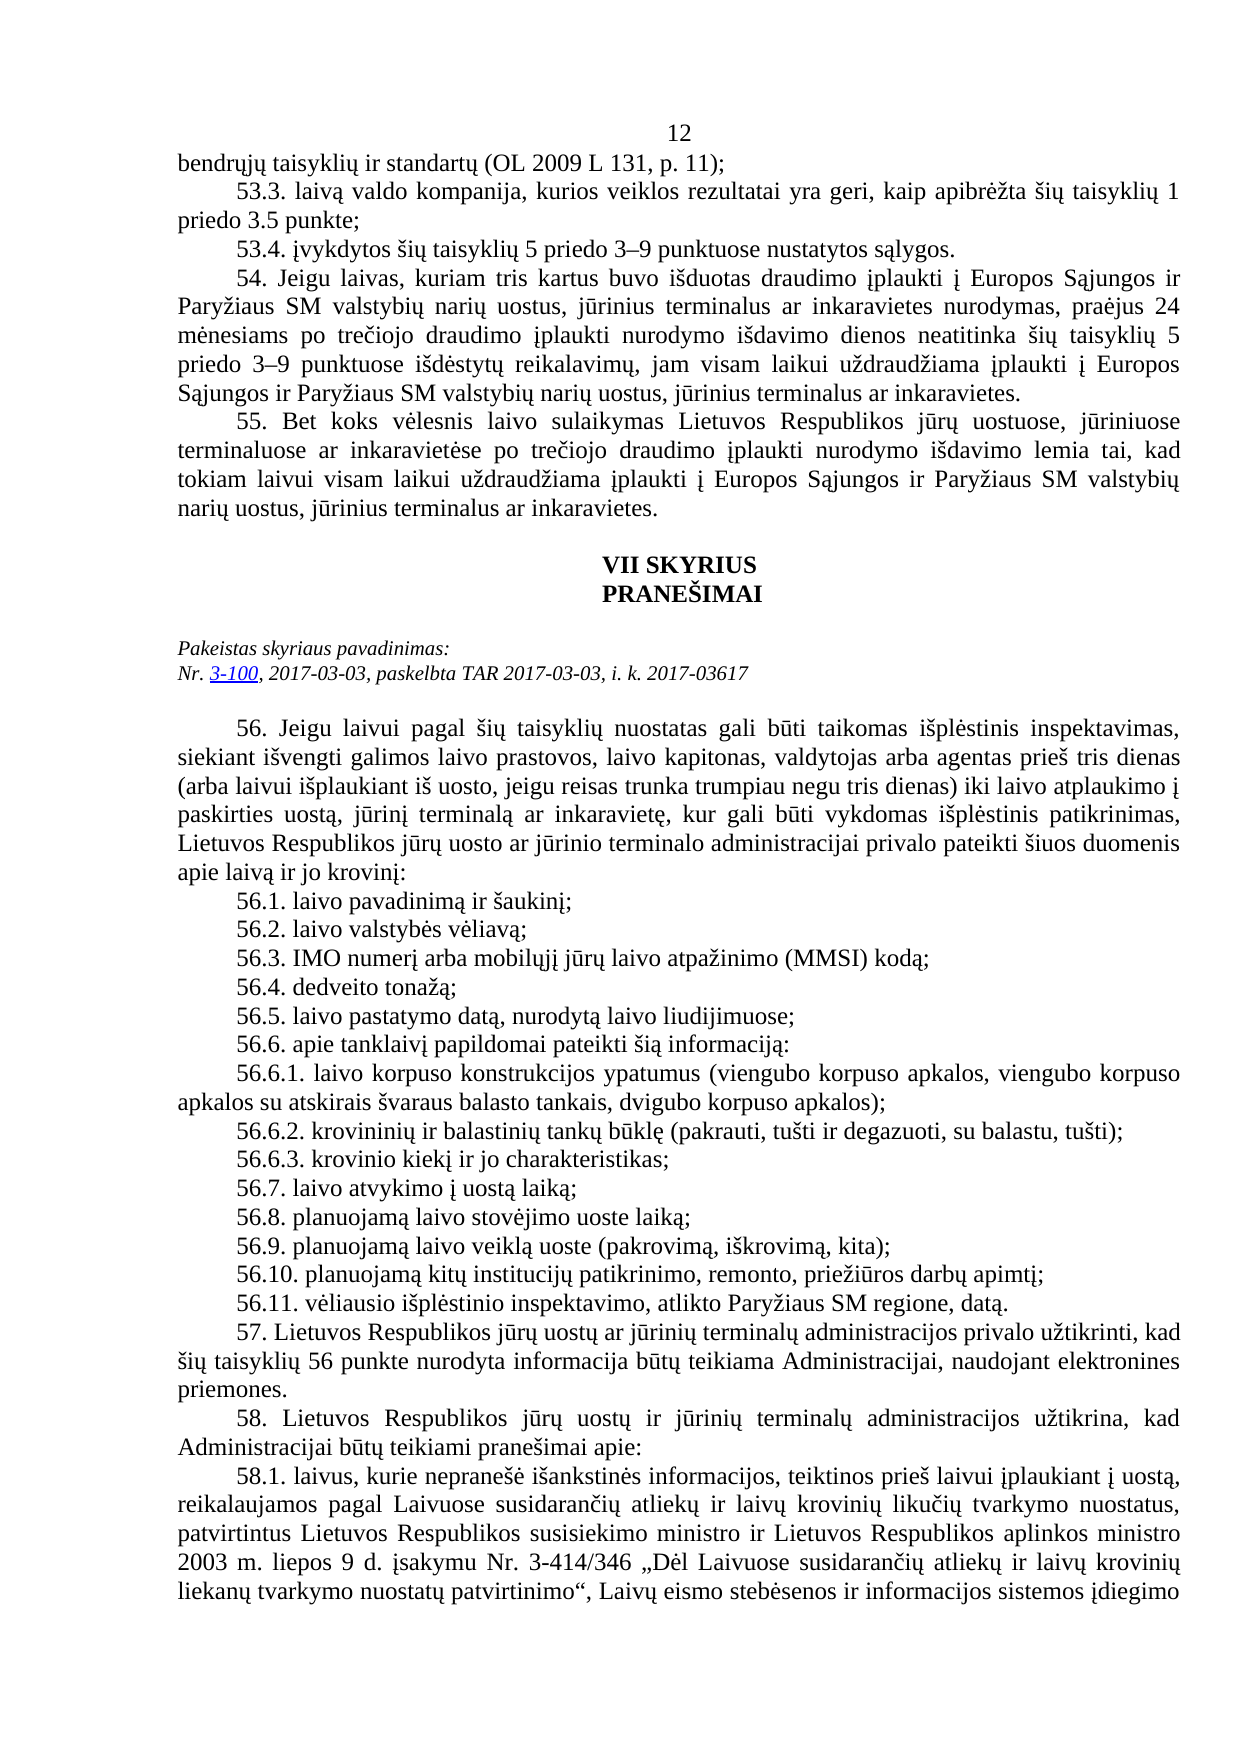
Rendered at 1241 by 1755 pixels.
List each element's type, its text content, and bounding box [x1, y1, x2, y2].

text 56.2. laivo valstybės vėliavą; [177, 914, 1181, 943]
text 54. Jeigu laivas, kuriam tris kartus buvo išduotas draudimo įplaukti į Europos Sąjungos ir Paryžiaus SM valstybių narių uostus, jūrinius terminalus ar inkaravietes nurodymas, praėjus 24 mėnesiams po trečiojo draudimo įplaukti nurodymo išdavimo dienos neatitinka šių taisyklių 5 priedo 3–9 punktuose išdėstytų reikalavimų, jam visam laikui uždraudžiama įplaukti į Europos Sąjungos ir Paryžiaus SM valstybių narių uostus, jūrinius terminalus ar inkaravietes. [177, 263, 1181, 406]
text 56.6.1. laivo korpuso konstrukcijos ypatumus (viengubo korpuso apkalos, viengubo korpuso apkalos su atskirais švaraus balasto tankais, dvigubo korpuso apkalos); [177, 1058, 1181, 1116]
text VII SKYRIUS [177, 550, 1181, 579]
text 56.6.2. krovininių ir balastinių tankų būklę (pakrauti, tušti ir degazuoti, su balastu, tušti); [177, 1116, 1181, 1144]
text PRANEŠIMAI [177, 579, 1181, 608]
text 56.11. vėliausio išplėstinio inspektavimo, atlikto Paryžiaus SM regione, datą. [177, 1288, 1181, 1317]
text 56.9. planuojamą laivo veiklą uoste (pakrovimą, iškrovimą, kita); [177, 1231, 1181, 1259]
text 55. Bet koks vėlesnis laivo sulaikymas Lietuvos Respublikos jūrų uostuose, jūriniuose terminaluose ar inkaravietėse po trečiojo draudimo įplaukti nurodymo išdavimo lemia tai, kad tokiam laivui visam laikui uždraudžiama įplaukti į Europos Sąjungos ir Paryžiaus SM valstybių narių uostus, jūrinius terminalus ar inkaravietes. [177, 406, 1181, 521]
text 56.3. IMO numerį arba mobilųjį jūrų laivo atpažinimo (MMSI) kodą; [177, 943, 1181, 972]
text Pakeistas skyriaus pavadinimas: [177, 636, 1181, 660]
text 53.4. įvykdytos šių taisyklių 5 priedo 3–9 punktuose nustatytos sąlygos. [177, 234, 1181, 263]
text 56.6. apie tanklaivį papildomai pateikti šią informaciją: [177, 1029, 1181, 1058]
text 58.1. laivus, kurie nepranešė išankstinės informacijos, teiktinos prieš laivui įplaukiant į uostą, reikalaujamos pagal Laivuose susidarančių atliekų ir laivų krovinių likučių tvarkymo nuostatus, patvirtintus Lietuvos Respublikos susisiekimo ministro ir Lietuvos Respublikos aplinkos ministro 2003 m. liepos 9 d. įsakymu Nr. 3-414/346 „Dėl Laivuose susidarančių atliekų ir laivų krovinių liekanų tvarkymo nuostatų patvirtinimo“, Laivų eismo stebėsenos ir informacijos sistemos įdiegimo [177, 1461, 1181, 1604]
text 56.8. planuojamą laivo stovėjimo uoste laiką; [177, 1202, 1181, 1231]
text 56.4. dedveito tonažą; [177, 972, 1181, 1001]
text 53.3. laivą valdo kompanija, kurios veiklos rezultatai yra geri, kaip apibrėžta šių taisyklių 1 priedo 3.5 punkte; [177, 176, 1181, 234]
text 56.6.3. krovinio kiekį ir jo charakteristikas; [177, 1144, 1181, 1173]
text 56. Jeigu laivui pagal šių taisyklių nuostatas gali būti taikomas išplėstinis inspektavimas, siekiant išvengti galimos laivo prastovos, laivo kapitonas, valdytojas arba agentas prieš tris dienas (arba laivui išplaukiant iš uosto, jeigu reisas trunka trumpiau negu tris dienas) iki laivo atplaukimo į paskirties uostą, jūrinį terminalą ar inkaravietę, kur gali būti vykdomas išplėstinis patikrinimas, Lietuvos Respublikos jūrų uosto ar jūrinio terminalo administracijai privalo pateikti šiuos duomenis apie laivą ir jo krovinį: [177, 713, 1181, 886]
text 57. Lietuvos Respublikos jūrų uostų ar jūrinių terminalų administracijos privalo užtikrinti, kad šių taisyklių 56 punkte nurodyta informacija būtų teikiama Administracijai, naudojant elektronines priemones. [177, 1317, 1181, 1403]
text 56.7. laivo atvykimo į uostą laiką; [177, 1173, 1181, 1202]
text 56.1. laivo pavadinimą ir šaukinį; [177, 886, 1181, 914]
text 56.5. laivo pastatymo datą, nurodytą laivo liudijimuose; [177, 1001, 1181, 1029]
text Nr. 3-100, 2017-03-03, paskelbta TAR 2017-03-03, i. k. 2017-03617 [177, 660, 1181, 684]
text 56.10. planuojamą kitų institucijų patikrinimo, remonto, priežiūros darbų apimtį; [177, 1259, 1181, 1288]
text 58. Lietuvos Respublikos jūrų uostų ir jūrinių terminalų administracijos užtikrina, kad Administracijai būtų teikiami pranešimai apie: [177, 1403, 1181, 1461]
text bendrųjų taisyklių ir standartų (OL 2009 L 131, p. 11); [177, 148, 1181, 176]
